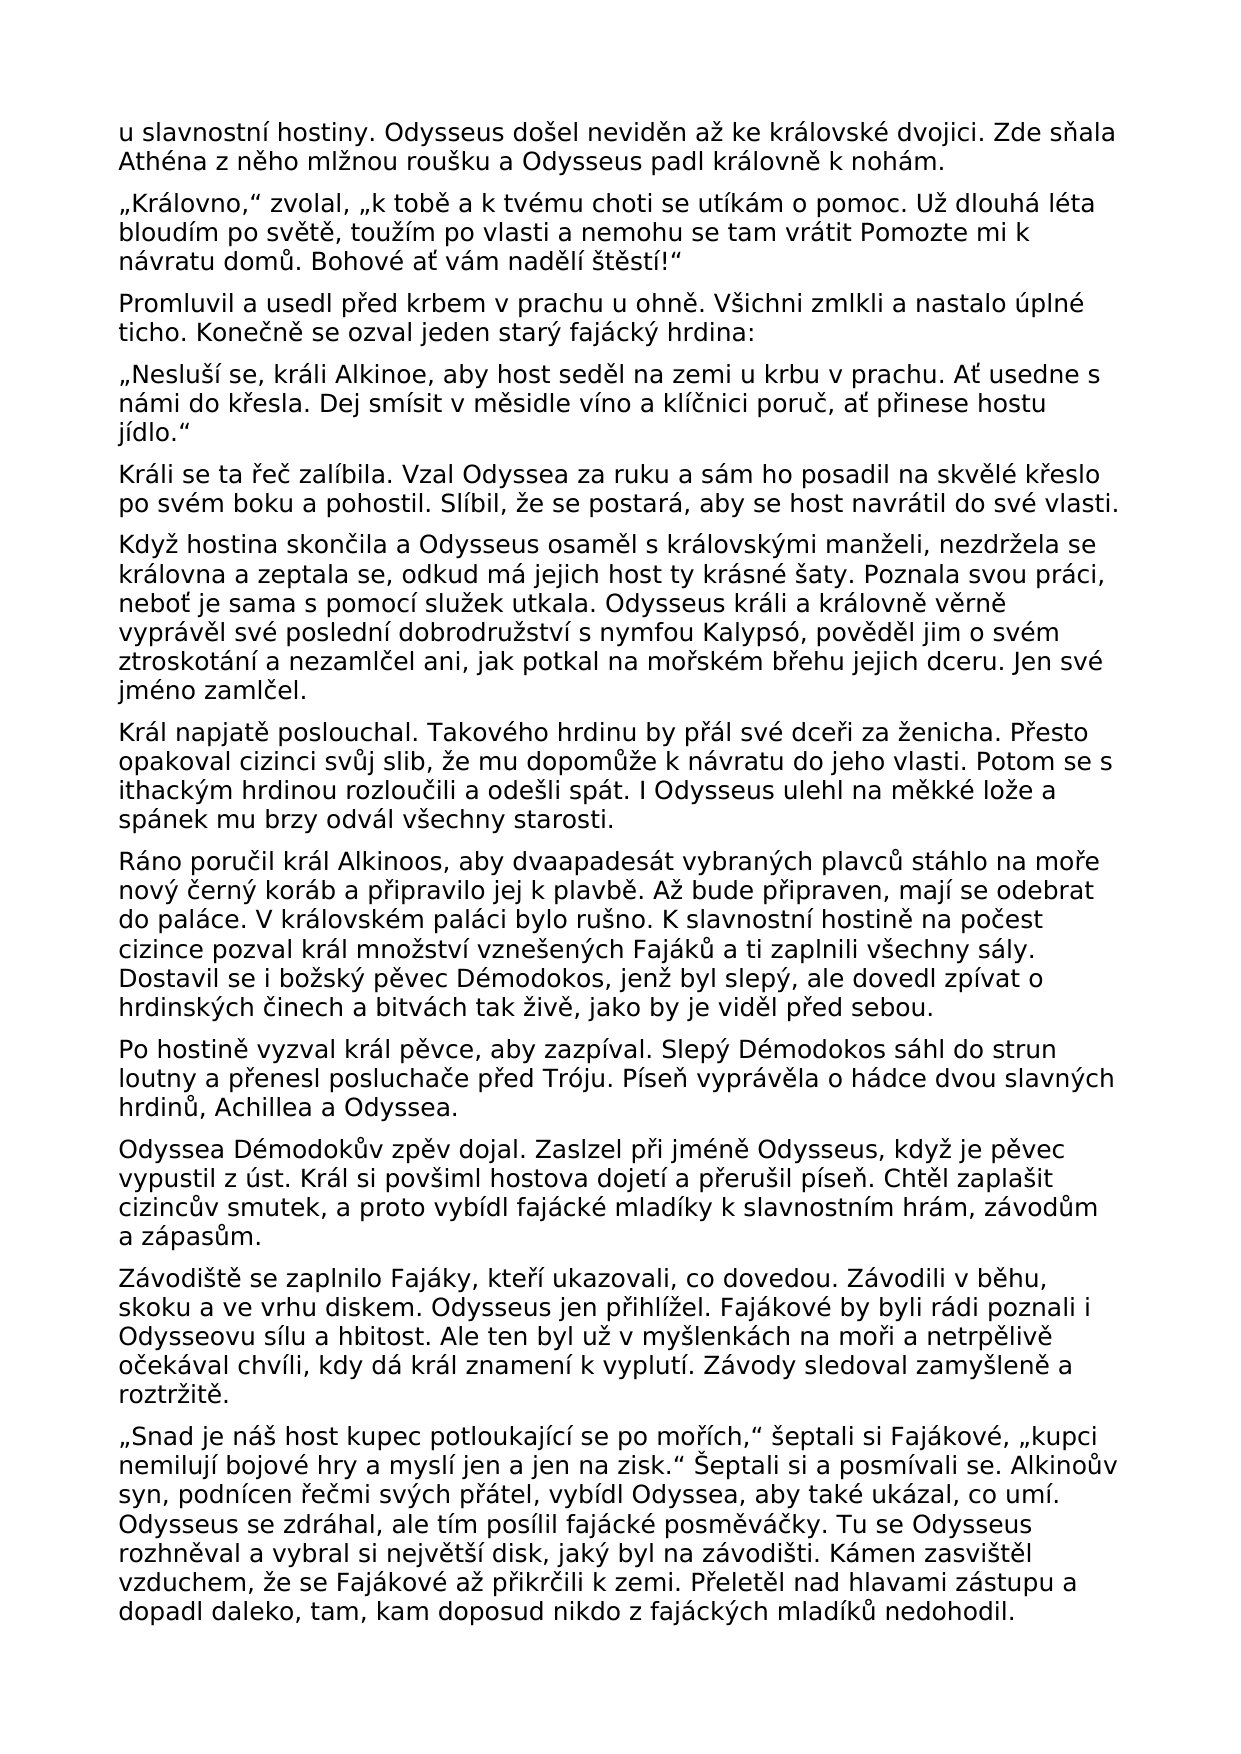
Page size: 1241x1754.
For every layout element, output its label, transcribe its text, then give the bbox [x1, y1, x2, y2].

text Když hostina skončila a Odysseus osaměl s královskými manželi, nezdržela se královna a zeptala se, odkud má jejich host ty krásné šaty. Poznala svou práci, neboť je sama s pomocí služek utkala. Odysseus králi a královně věrně vyprávěl své poslední dobrodružství s nymfou Kalypsó, pověděl jim o svém ztroskotání a nezamlčel ani, jak potkal na mořském břehu jejich dceru. Jen své jméno zamlčel. [118, 531, 1122, 706]
text Králi se ta řeč zalíbila. Vzal Odyssea za ruku a sám ho posadil na skvělé křeslo po svém boku a pohostil. Slíbil, že se postará, aby se host navrátil do své vlasti. [118, 460, 1122, 518]
text Promluvil a usedl před krbem v prachu u ohně. Všichni zmlkli a nastalo úplné ticho. Konečně se ozval jeden starý fajácký hrdina: [118, 289, 1122, 347]
text Král napjatě poslouchal. Takového hrdinu by přál své dceři za ženicha. Přesto opakoval cizinci svůj slib, že mu dopomůže k návratu do jeho vlasti. Potom se s ithackým hrdinou rozloučili a odešli spát. I Odysseus ulehl na měkké lože a spánek mu brzy odvál všechny starosti. [118, 718, 1122, 835]
text „Královno,“ zvolal, „k tobě a k tvému choti se utíkám o pomoc. Už dlouhá léta bloudím po světě, toužím po vlasti a nemohu se tam vrátit Pomozte mi k návratu domů. Bohové ať vám nadělí štěstí!“ [118, 189, 1122, 276]
text Po hostině vyzval král pěvce, aby zazpíval. Slepý Démodokos sáhl do strun loutny a přenesl posluchače před Tróju. Píseň vyprávěla o hádce dvou slavných hrdinů, Achillea a Odyssea. [118, 1035, 1122, 1122]
text u slavnostní hostiny. Odysseus došel neviděn až ke královské dvojici. Zde sňala Athéna z něho mlžnou roušku a Odysseus padl královně k nohám. [118, 118, 1122, 176]
text „Snad je náš host kupec potloukající se po mořích,“ šeptali si Fajákové, „kupci nemilují bojové hry a myslí jen a jen na zisk.“ Šeptali si a posmívali se. Alkinoův syn, podnícen řečmi svých přátel, vybídl Odyssea, aby také ukázal, co umí. Odysseus se zdráhal, ale tím posílil fajácké posměváčky. Tu se Odysseus rozhněval a vybral si největší disk, jaký byl na závodišti. Kámen zasvištěl vzduchem, že se Fajákové až přikrčili k zemi. Přeletěl nad hlavami zástupu a dopadl daleko, tam, kam doposud nikdo z fajáckých mladíků nedohodil. [118, 1422, 1122, 1626]
text Ráno poručil král Alkinoos, aby dvaapadesát vybraných plavců stáhlo na moře nový černý koráb a připravilo jej k plavbě. Až bude připraven, mají se odebrat do paláce. V královském paláci bylo rušno. K slavnostní hostině na počest cizince pozval král množství vznešených Fajáků a ti zaplnili všechny sály. Dostavil se i božský pěvec Démodokos, jenž byl slepý, ale dovedl zpívat o hrdinských činech a bitvách tak živě, jako by je viděl před sebou. [118, 847, 1122, 1022]
text Závodiště se zaplnilo Fajáky, kteří ukazovali, co dovedou. Závodili v běhu, skoku a ve vrhu diskem. Odysseus jen přihlížel. Fajákové by byli rádi poznali i Odysseovu sílu a hbitost. Ale ten byl už v myšlenkách na moři a netrpělivě očekával chvíli, kdy dá král znamení k vyplutí. Závody sledoval zamyšleně a roztržitě. [118, 1264, 1122, 1410]
text „Nesluší se, králi Alkinoe, aby host seděl na zemi u krbu v prachu. Ať usedne s námi do křesla. Dej smísit v měsidle víno a klíčnici poruč, ať přinese hostu jídlo.“ [118, 360, 1122, 447]
text Odyssea Démodokův zpěv dojal. Zaslzel při jméně Odysseus, když je pěvec vypustil z úst. Král si povšiml hostova dojetí a přerušil píseň. Chtěl zaplašit cizincův smutek, a proto vybídl fajácké mladíky k slavnostním hrám, závodům a zápasům. [118, 1135, 1122, 1251]
